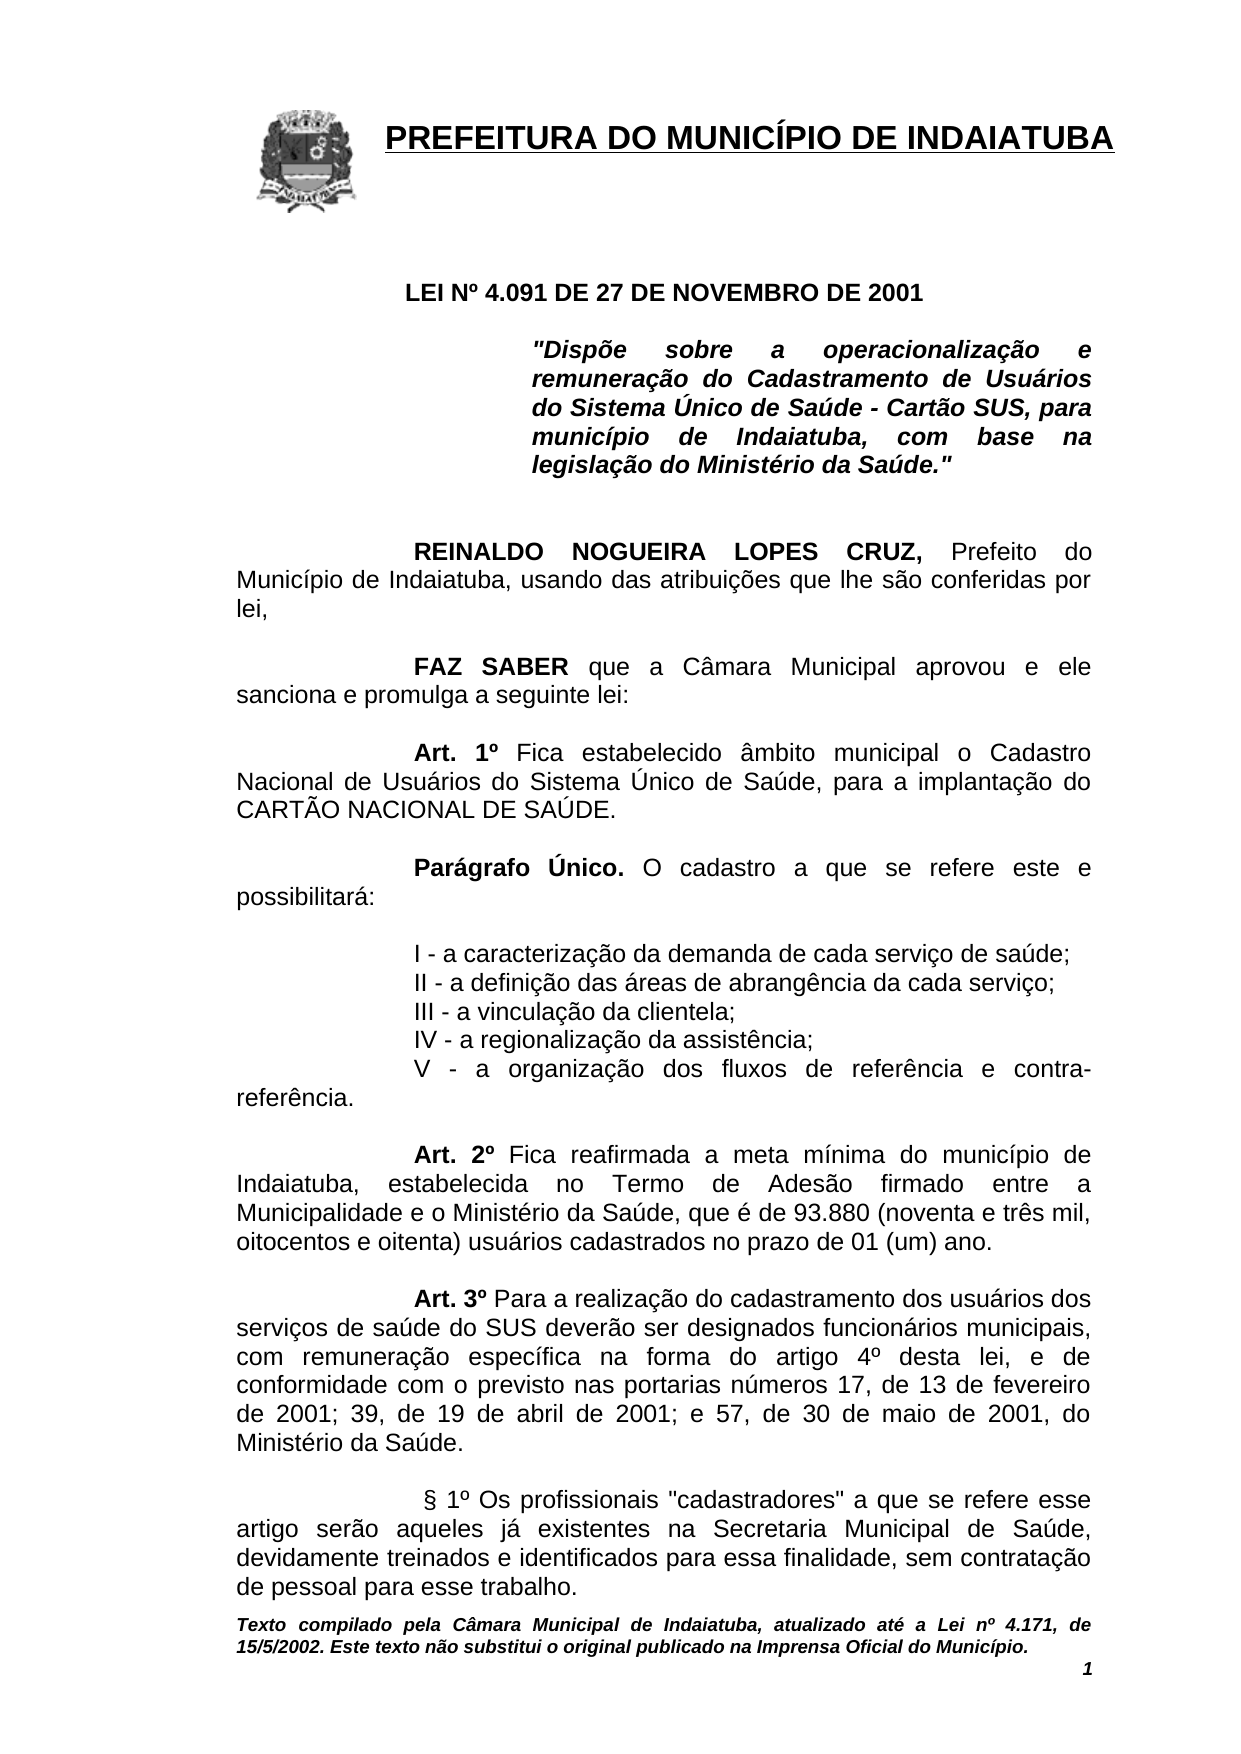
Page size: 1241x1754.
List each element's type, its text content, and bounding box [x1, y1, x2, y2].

text REINALDO NOGUEIRA LOPES CRUZ, Prefeito do Município de Indaiatuba, usando das atribuições que lhe são conferidas por lei, [236, 537, 1092, 623]
text I - a caracterização da demanda de cada serviço de saúde; [236, 939, 1092, 968]
text Art. 1º Fica estabelecido âmbito municipal o Cadastro Nacional de Usuários do Sistema Único de Saúde, para a implantação do CARTÃO NACIONAL DE SAÚDE. [236, 738, 1092, 824]
text FAZ SABER que a Câmara Municipal aprovou e ele sanciona e promulga a seguinte lei: [236, 652, 1092, 709]
text § 1º Os profissionais "cadastradores" a que se refere esse artigo serão aqueles já existentes na Secretaria Municipal de Saúde, devidamente treinados e identificados para essa finalidade, sem contratação de pessoal para esse trabalho. [236, 1485, 1092, 1600]
text II - a definição das áreas de abrangência da cada serviço; [236, 968, 1092, 997]
text "Dispõe sobre a operacionalização e remuneração do Cadastramento de Usuários do Sistema Único de Saúde - Cartão SUS, para município de Indaiatuba, com base na legislação do Ministério da Saúde." [532, 335, 1092, 479]
text Art. 2º Fica reafirmada a meta mínima do município de Indaiatuba, estabelecida no Termo de Adesão firmado entre a Municipalidade e o Ministério da Saúde, que é de 93.880 (noventa e três mil, oitocentos e oitenta) usuários cadastrados no prazo de 01 (um) ano. [236, 1140, 1092, 1255]
text IV - a regionalização da assistência; [236, 1025, 1092, 1054]
text Art. 3º Para a realização do cadastramento dos usuários dos serviços de saúde do SUS deverão ser designados funcionários municipais, com remuneração específica na forma do artigo 4º desta lei, e de conformidade com o previsto nas portarias números 17, de 13 de fevereiro de 2001; 39, de 19 de abril de 2001; e 57, de 30 de maio de 2001, do Ministério da Saúde. [236, 1284, 1092, 1457]
text LEI Nº 4.091 DE 27 DE NOVEMBRO DE 2001 [236, 278, 1092, 307]
text V - a organização dos fluxos de referência e contra-referência. [236, 1054, 1092, 1112]
text Parágrafo Único. O cadastro a que se refere este e possibilitará: [236, 853, 1092, 910]
text III - a vinculação da clientela; [236, 997, 1092, 1025]
